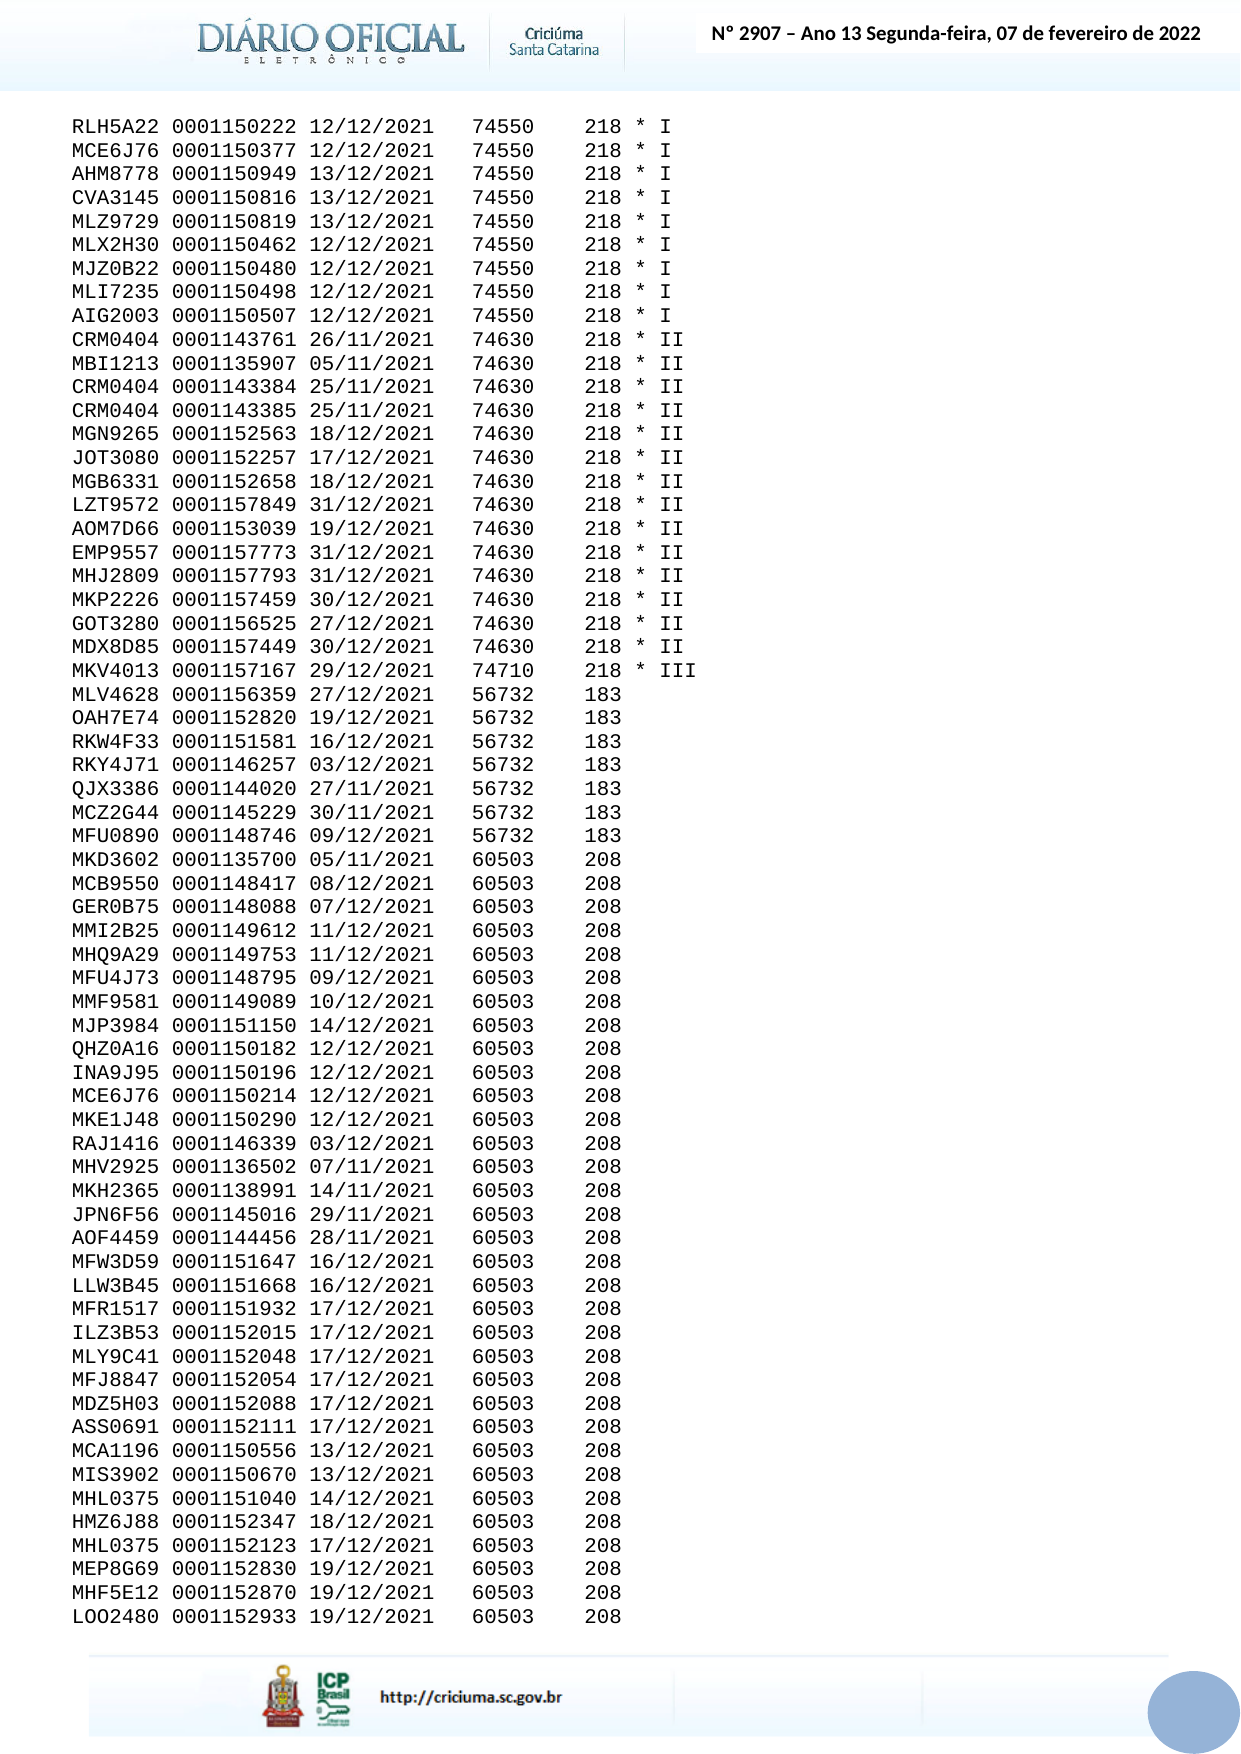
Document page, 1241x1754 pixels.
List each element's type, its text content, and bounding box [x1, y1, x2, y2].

text MCZ2G44 0001145229 30/11/2021 56732 183 [59, 802, 1181, 825]
text RLH5A22 0001150222 12/12/2021 74550 218 * I [59, 116, 1181, 140]
text JOT3080 0001152257 17/12/2021 74630 218 * II [59, 447, 1181, 471]
text HMZ6J88 0001152347 18/12/2021 60503 208 [59, 1511, 1181, 1535]
text MFW3D59 0001151647 16/12/2021 60503 208 [59, 1251, 1181, 1275]
text MJP3984 0001151150 14/12/2021 60503 208 [59, 1014, 1181, 1038]
text MKH2365 0001138991 14/11/2021 60503 208 [59, 1180, 1181, 1204]
text MDZ5H03 0001152088 17/12/2021 60503 208 [59, 1393, 1181, 1417]
text MKP2226 0001157459 30/12/2021 74630 218 * II [59, 589, 1181, 613]
text QHZ0A16 0001150182 12/12/2021 60503 208 [59, 1038, 1181, 1062]
text MLZ9729 0001150819 13/12/2021 74550 218 * I [59, 211, 1181, 234]
text EMP9557 0001157773 31/12/2021 74630 218 * II [59, 542, 1181, 565]
text MCB9550 0001148417 08/12/2021 60503 208 [59, 873, 1181, 896]
text MGB6331 0001152658 18/12/2021 74630 218 * II [59, 471, 1181, 494]
text RAJ1416 0001146339 03/12/2021 60503 208 [59, 1133, 1181, 1156]
text LZT9572 0001157849 31/12/2021 74630 218 * II [59, 494, 1181, 518]
text MLI7235 0001150498 12/12/2021 74550 218 * I [59, 282, 1181, 305]
text LLW3B45 0001151668 16/12/2021 60503 208 [59, 1275, 1181, 1298]
text CVA3145 0001150816 13/12/2021 74550 218 * I [59, 187, 1181, 211]
text CRM0404 0001143384 25/11/2021 74630 218 * II [59, 376, 1181, 400]
text MDX8D85 0001157449 30/12/2021 74630 218 * II [59, 636, 1181, 660]
text OAH7E74 0001152820 19/12/2021 56732 183 [59, 707, 1181, 731]
text MBI1213 0001135907 05/11/2021 74630 218 * II [59, 352, 1181, 376]
text MJZ0B22 0001150480 12/12/2021 74550 218 * I [59, 258, 1181, 282]
text GOT3280 0001156525 27/12/2021 74630 218 * II [59, 613, 1181, 636]
text ASS0691 0001152111 17/12/2021 60503 208 [59, 1417, 1181, 1440]
text GER0B75 0001148088 07/12/2021 60503 208 [59, 896, 1181, 920]
text MKV4013 0001157167 29/12/2021 74710 218 * III [59, 660, 1181, 683]
text MKD3602 0001135700 05/11/2021 60503 208 [59, 849, 1181, 873]
text CRM0404 0001143385 25/11/2021 74630 218 * II [59, 400, 1181, 423]
text MFU4J73 0001148795 09/12/2021 60503 208 [59, 967, 1181, 991]
text JPN6F56 0001145016 29/11/2021 60503 208 [59, 1204, 1181, 1227]
text MHL0375 0001151040 14/12/2021 60503 208 [59, 1487, 1181, 1511]
text MLY9C41 0001152048 17/12/2021 60503 208 [59, 1346, 1181, 1369]
text MHL0375 0001152123 17/12/2021 60503 208 [59, 1535, 1181, 1558]
text AHM8778 0001150949 13/12/2021 74550 218 * I [59, 163, 1181, 187]
text MEP8G69 0001152830 19/12/2021 60503 208 [59, 1558, 1181, 1582]
text MCA1196 0001150556 13/12/2021 60503 208 [59, 1440, 1181, 1464]
text CRM0404 0001143761 26/11/2021 74630 218 * II [59, 329, 1181, 352]
text MHF5E12 0001152870 19/12/2021 60503 208 [59, 1582, 1181, 1606]
text QJX3386 0001144020 27/11/2021 56732 183 [59, 778, 1181, 802]
text MHV2925 0001136502 07/11/2021 60503 208 [59, 1156, 1181, 1180]
text MCE6J76 0001150214 12/12/2021 60503 208 [59, 1086, 1181, 1109]
text MHQ9A29 0001149753 11/12/2021 60503 208 [59, 944, 1181, 967]
text INA9J95 0001150196 12/12/2021 60503 208 [59, 1062, 1181, 1086]
text MFR1517 0001151932 17/12/2021 60503 208 [59, 1298, 1181, 1322]
text AOF4459 0001144456 28/11/2021 60503 208 [59, 1227, 1181, 1251]
text MIS3902 0001150670 13/12/2021 60503 208 [59, 1464, 1181, 1487]
text RKW4F33 0001151581 16/12/2021 56732 183 [59, 731, 1181, 754]
text MFU0890 0001148746 09/12/2021 56732 183 [59, 825, 1181, 849]
text LOO2480 0001152933 19/12/2021 60503 208 [59, 1606, 1181, 1629]
text MLV4628 0001156359 27/12/2021 56732 183 [59, 683, 1181, 707]
text MKE1J48 0001150290 12/12/2021 60503 208 [59, 1109, 1181, 1133]
text MLX2H30 0001150462 12/12/2021 74550 218 * I [59, 234, 1181, 258]
text MMF9581 0001149089 10/12/2021 60503 208 [59, 991, 1181, 1014]
text ILZ3B53 0001152015 17/12/2021 60503 208 [59, 1322, 1181, 1346]
text RKY4J71 0001146257 03/12/2021 56732 183 [59, 754, 1181, 778]
text MMI2B25 0001149612 11/12/2021 60503 208 [59, 920, 1181, 944]
text AOM7D66 0001153039 19/12/2021 74630 218 * II [59, 518, 1181, 542]
text MGN9265 0001152563 18/12/2021 74630 218 * II [59, 423, 1181, 447]
text AIG2003 0001150507 12/12/2021 74550 218 * I [59, 305, 1181, 329]
text MFJ8847 0001152054 17/12/2021 60503 208 [59, 1369, 1181, 1393]
text MHJ2809 0001157793 31/12/2021 74630 218 * II [59, 565, 1181, 589]
text MCE6J76 0001150377 12/12/2021 74550 218 * I [59, 140, 1181, 163]
